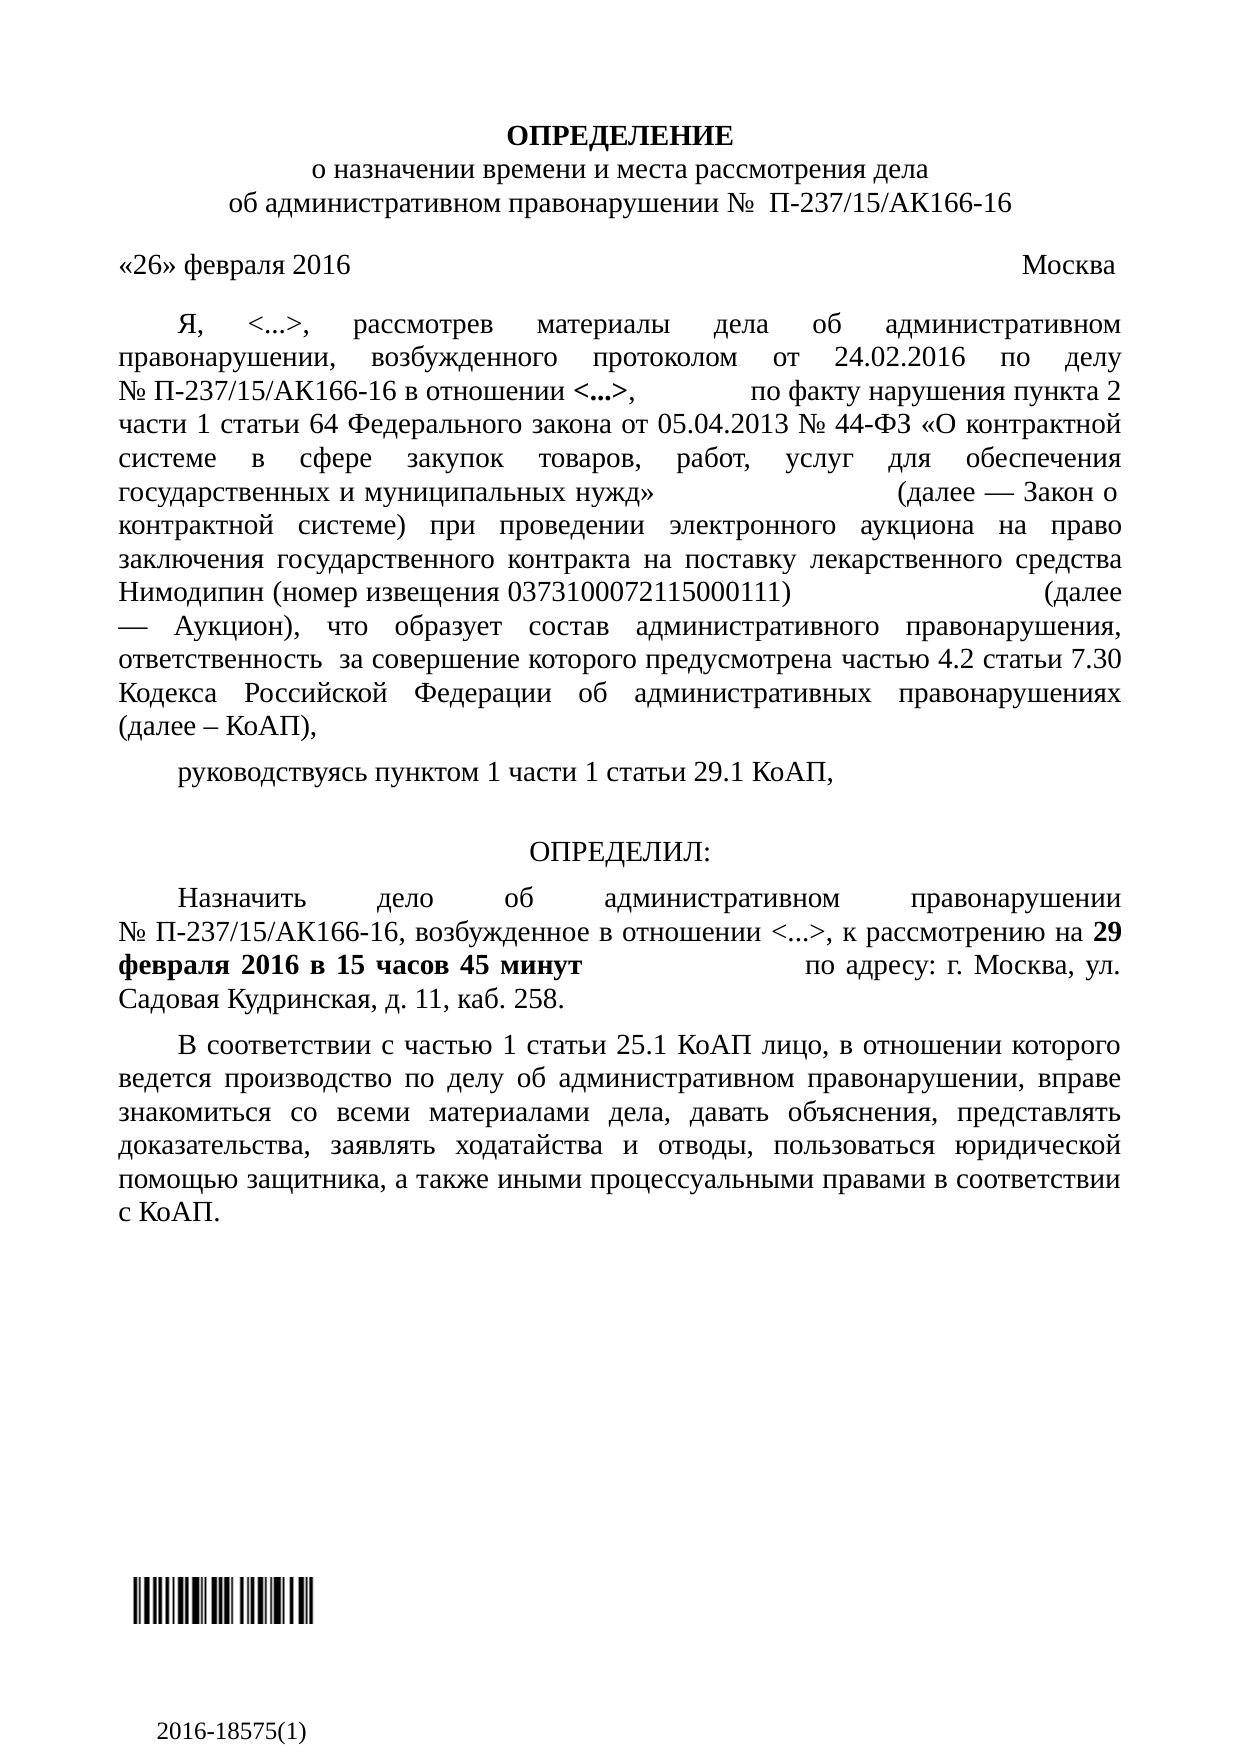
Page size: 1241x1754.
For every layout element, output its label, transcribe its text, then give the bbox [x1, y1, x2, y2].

text о назначении времени и места рассмотрения дела [118, 152, 1122, 185]
picture [118, 1577, 331, 1624]
text В соответствии с частью 1 статьи 25.1 КоАП лицо, в отношении которого ведется производство по делу об административном правонарушении, вправе знакомиться со всеми материалами дела, давать объяснения, представлять доказательства, заявлять ходатайства и отводы, пользоваться юридической помощью защитника, а также иными процессуальными правами в соответствии с КоАП. [118, 1027, 1122, 1228]
subtitle ОПРЕДЕЛЕНИЕ [118, 118, 1122, 152]
text Назначить дело об административном правонарушении № П-237/15/АК166-16, возбужденное в отношении <...>, к рассмотрению на 29 февраля 2016 в 15 часов 45 минут по адресу: г. Москва, ул. Садовая Кудринская, д. 11, каб. 258. [118, 880, 1122, 1014]
text руководствуясь пунктом 1 части 1 статьи 29.1 КоАП, [118, 754, 1122, 788]
text «26» февраля 2016 Москва [118, 247, 1122, 281]
text Я, <...>, рассмотрев материалы дела об административном правонарушении, возбужденного протоколом от 24.02.2016 по делу № П-237/15/АК166-16 в отношении <...>, по факту нарушения пункта 2 части 1 статьи 64 Федерального закона от 05.04.2013 № 44-ФЗ «О контрактной системе в сфере закупок товаров, работ, услуг для обеспечения государственных и муниципальных нужд» (далее — Закон о контрактной системе) при проведении электронного аукциона на право заключения государственного контракта на поставку лекарственного средства Нимодипин (номер извещения 0373100072115000111) (далее — Аукцион), что образует состав административного правонарушения, ответственность за совершение которого предусмотрена частью 4.2 статьи 7.30 Кодекса Российской Федерации об административных правонарушениях (далее – КоАП), [118, 306, 1122, 742]
text ОПРЕДЕЛИЛ: [118, 834, 1122, 868]
text об административном правонарушении № П-237/15/АК166-16 [118, 185, 1122, 219]
